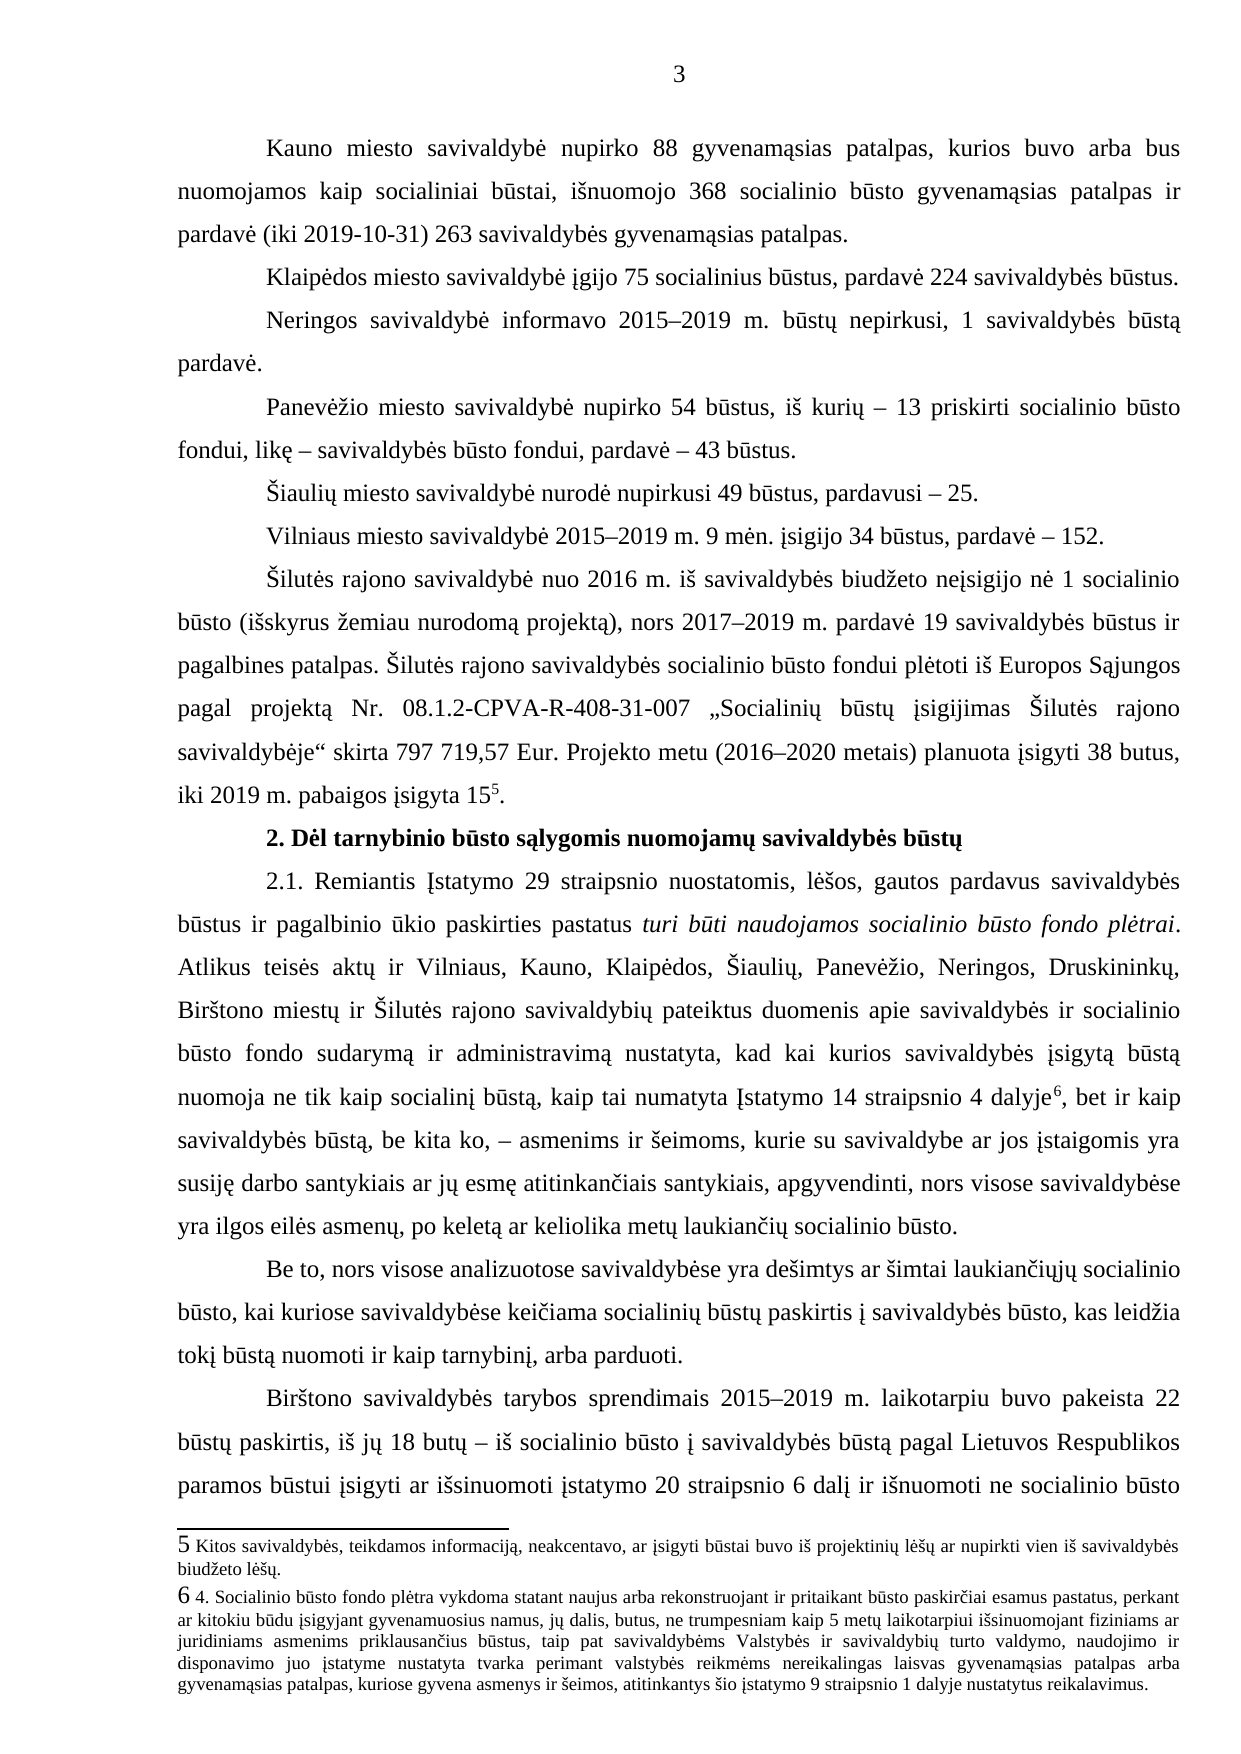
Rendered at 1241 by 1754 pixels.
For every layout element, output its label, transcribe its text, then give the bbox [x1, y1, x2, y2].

text 2. Dėl tarnybinio būsto sąlygomis nuomojamų savivaldybės būstų [177, 823, 1181, 852]
text Be to, nors visose analizuotose savivaldybėse yra dešimtys ar šimtai laukiančiųjų socialinio būsto, kai kuriose savivaldybėse keičiama socialinių būstų paskirtis į savivaldybės būsto, kas leidžia tokį būstą nuomoti ir kaip tarnybinį, arba parduoti. [177, 1254, 1181, 1369]
text Panevėžio miesto savivaldybė nupirko 54 būstus, iš kurių – 13 priskirti socialinio būsto fondui, likę – savivaldybės būsto fondui, pardavė – 43 būstus. [177, 392, 1181, 463]
text Kitos savivaldybės, teikdamos informaciją, neakcentavo, ar įsigyti būstai buvo iš projektinių lėšų ar nupirkti vien iš savivaldybės biudžeto lėšų. [177, 1529, 1181, 1580]
text Šiaulių miesto savivaldybė nurodė nupirkusi 49 būstus, pardavusi – 25. [177, 478, 1181, 507]
text Kauno miesto savivaldybė nupirko 88 gyvenamąsias patalpas, kurios buvo arba bus nuomojamos kaip socialiniai būstai, išnuomojo 368 socialinio būsto gyvenamąsias patalpas ir pardavė (iki 2019-10-31) 263 savivaldybės gyvenamąsias patalpas. [177, 133, 1181, 248]
text Birštono savivaldybės tarybos sprendimais 2015–2019 m. laikotarpiu buvo pakeista 22 būstų paskirtis, iš jų 18 butų – iš socialinio būsto į savivaldybės būstą pagal Lietuvos Respublikos paramos būstui įsigyti ar išsinuomoti įstatymo 20 straipsnio 6 dalį ir išnuomoti ne socialinio būsto [177, 1383, 1181, 1498]
text Klaipėdos miesto savivaldybė įgijo 75 socialinius būstus, pardavė 224 savivaldybės būstus. [177, 262, 1181, 291]
text Neringos savivaldybė informavo 2015–2019 m. būstų nepirkusi, 1 savivaldybės būstą pardavė. [177, 305, 1181, 377]
text Šilutės rajono savivaldybė nuo 2016 m. iš savivaldybės biudžeto neįsigijo nė 1 socialinio būsto (išskyrus žemiau nurodomą projektą), nors 2017–2019 m. pardavė 19 savivaldybės būstus ir pagalbines patalpas. Šilutės rajono savivaldybės socialinio būsto fondui plėtoti iš Europos Sąjungos pagal projektą Nr. 08.1.2-CPVA-R-408-31-007 „Socialinių būstų įsigijimas Šilutės rajono savivaldybėje“ skirta 797 719,57 Eur. Projekto metu (2016–2020 metais) planuota įsigyti 38 butus, iki 2019 m. pabaigos įsigyta 15. [177, 564, 1181, 808]
text 4. Socialinio būsto fondo plėtra vykdoma statant naujus arba rekonstruojant ir pritaikant būsto paskirčiai esamus pastatus, perkant ar kitokiu būdu įsigyjant gyvenamuosius namus, jų dalis, butus, ne trumpesniam kaip 5 metų laikotarpiui išsinuomojant fiziniams ar juridiniams asmenims priklausančius būstus, taip pat savivaldybėms Valstybės ir savivaldybių turto valdymo, naudojimo ir disponavimo juo įstatyme nustatyta tvarka perimant valstybės reikmėms nereikalingas laisvas gyvenamąsias patalpas arba gyvenamąsias patalpas, kuriose gyvena asmenys ir šeimos, atitinkantys šio įstatymo 9 straipsnio 1 dalyje nustatytus reikalavimus. [177, 1580, 1181, 1695]
text 2.1. Remiantis Įstatymo 29 straipsnio nuostatomis, lėšos, gautos pardavus savivaldybės būstus ir pagalbinio ūkio paskirties pastatus turi būti naudojamos socialinio būsto fondo plėtrai. Atlikus teisės aktų ir Vilniaus, Kauno, Klaipėdos, Šiaulių, Panevėžio, Neringos, Druskininkų, Birštono miestų ir Šilutės rajono savivaldybių pateiktus duomenis apie savivaldybės ir socialinio būsto fondo sudarymą ir administravimą nustatyta, kad kai kurios savivaldybės įsigytą būstą nuomoja ne tik kaip socialinį būstą, kaip tai numatyta Įstatymo 14 straipsnio 4 dalyje, bet ir kaip savivaldybės būstą, be kita ko, – asmenims ir šeimoms, kurie su savivaldybe ar jos įstaigomis yra susiję darbo santykiais ar jų esmę atitinkančiais santykiais, apgyvendinti, nors visose savivaldybėse yra ilgos eilės asmenų, po keletą ar keliolika metų laukiančių socialinio būsto. [177, 866, 1181, 1240]
text Vilniaus miesto savivaldybė 2015–2019 m. 9 mėn. įsigijo 34 būstus, pardavė – 152. [177, 521, 1181, 550]
